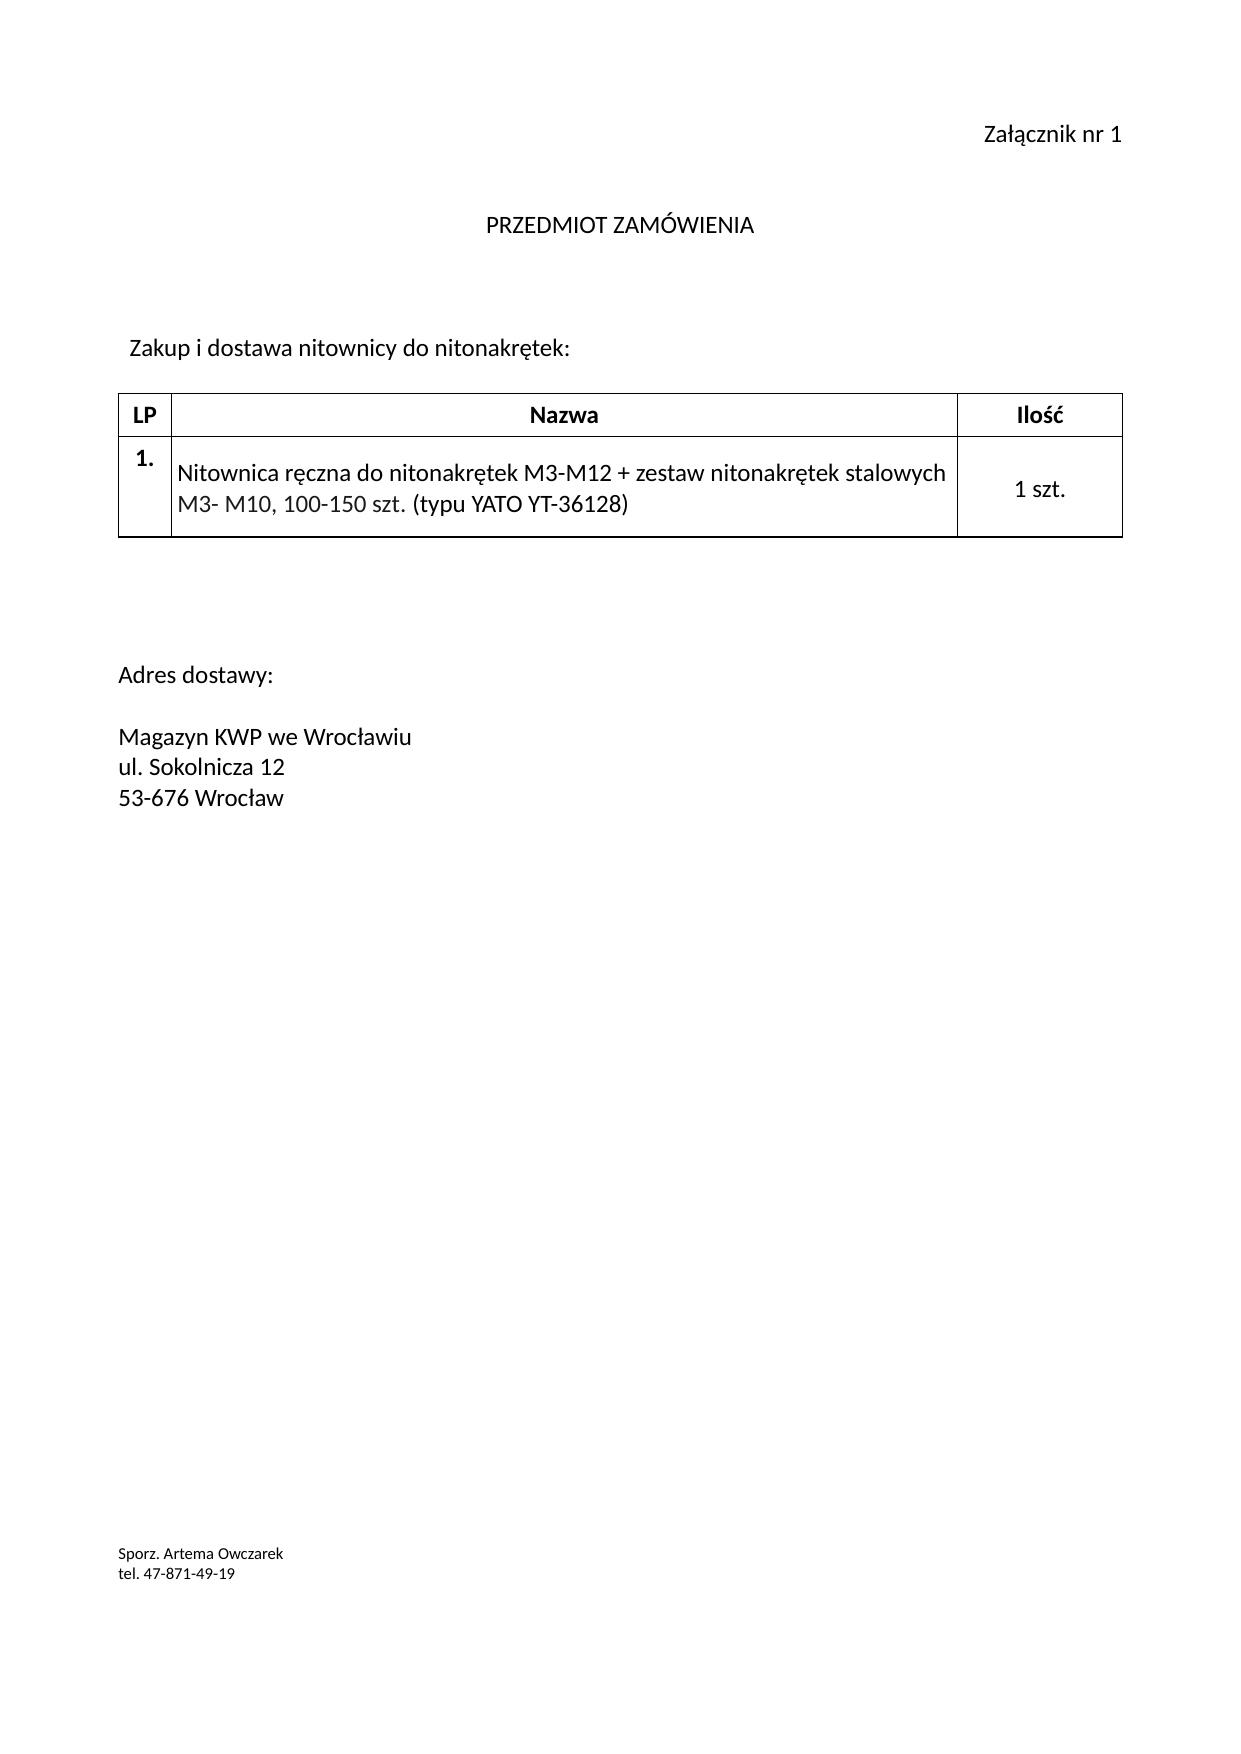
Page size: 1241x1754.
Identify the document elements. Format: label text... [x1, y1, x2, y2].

text PRZEDMIOT ZAMÓWIENIA [118, 210, 1122, 240]
table_header Ilość [958, 394, 1122, 436]
text 53-676 Wrocław [118, 782, 1122, 812]
text Adres dostawy: [118, 659, 1122, 690]
text Magazyn KWP we Wrocławiu [118, 721, 1122, 751]
text Załącznik nr 1 [118, 118, 1122, 149]
text tel. 47-871-49-19 [118, 1563, 1122, 1583]
text ul. Sokolnicza 12 [118, 751, 1122, 782]
table_cell 1. [119, 437, 171, 536]
text Zakup i dostawa nitownicy do nitonakrętek: [118, 332, 1122, 362]
table_header LP [119, 394, 171, 436]
table_header Nazwa [172, 394, 957, 436]
table_cell Nitownica ręczna do nitonakrętek M3-M12 + zestaw nitonakrętek stalowych M3- M10, 100-150 szt. (typu YATO YT-36128) [172, 437, 957, 536]
text Sporz. Artema Owczarek [118, 1543, 1122, 1563]
table_cell 1 szt. [958, 437, 1122, 536]
